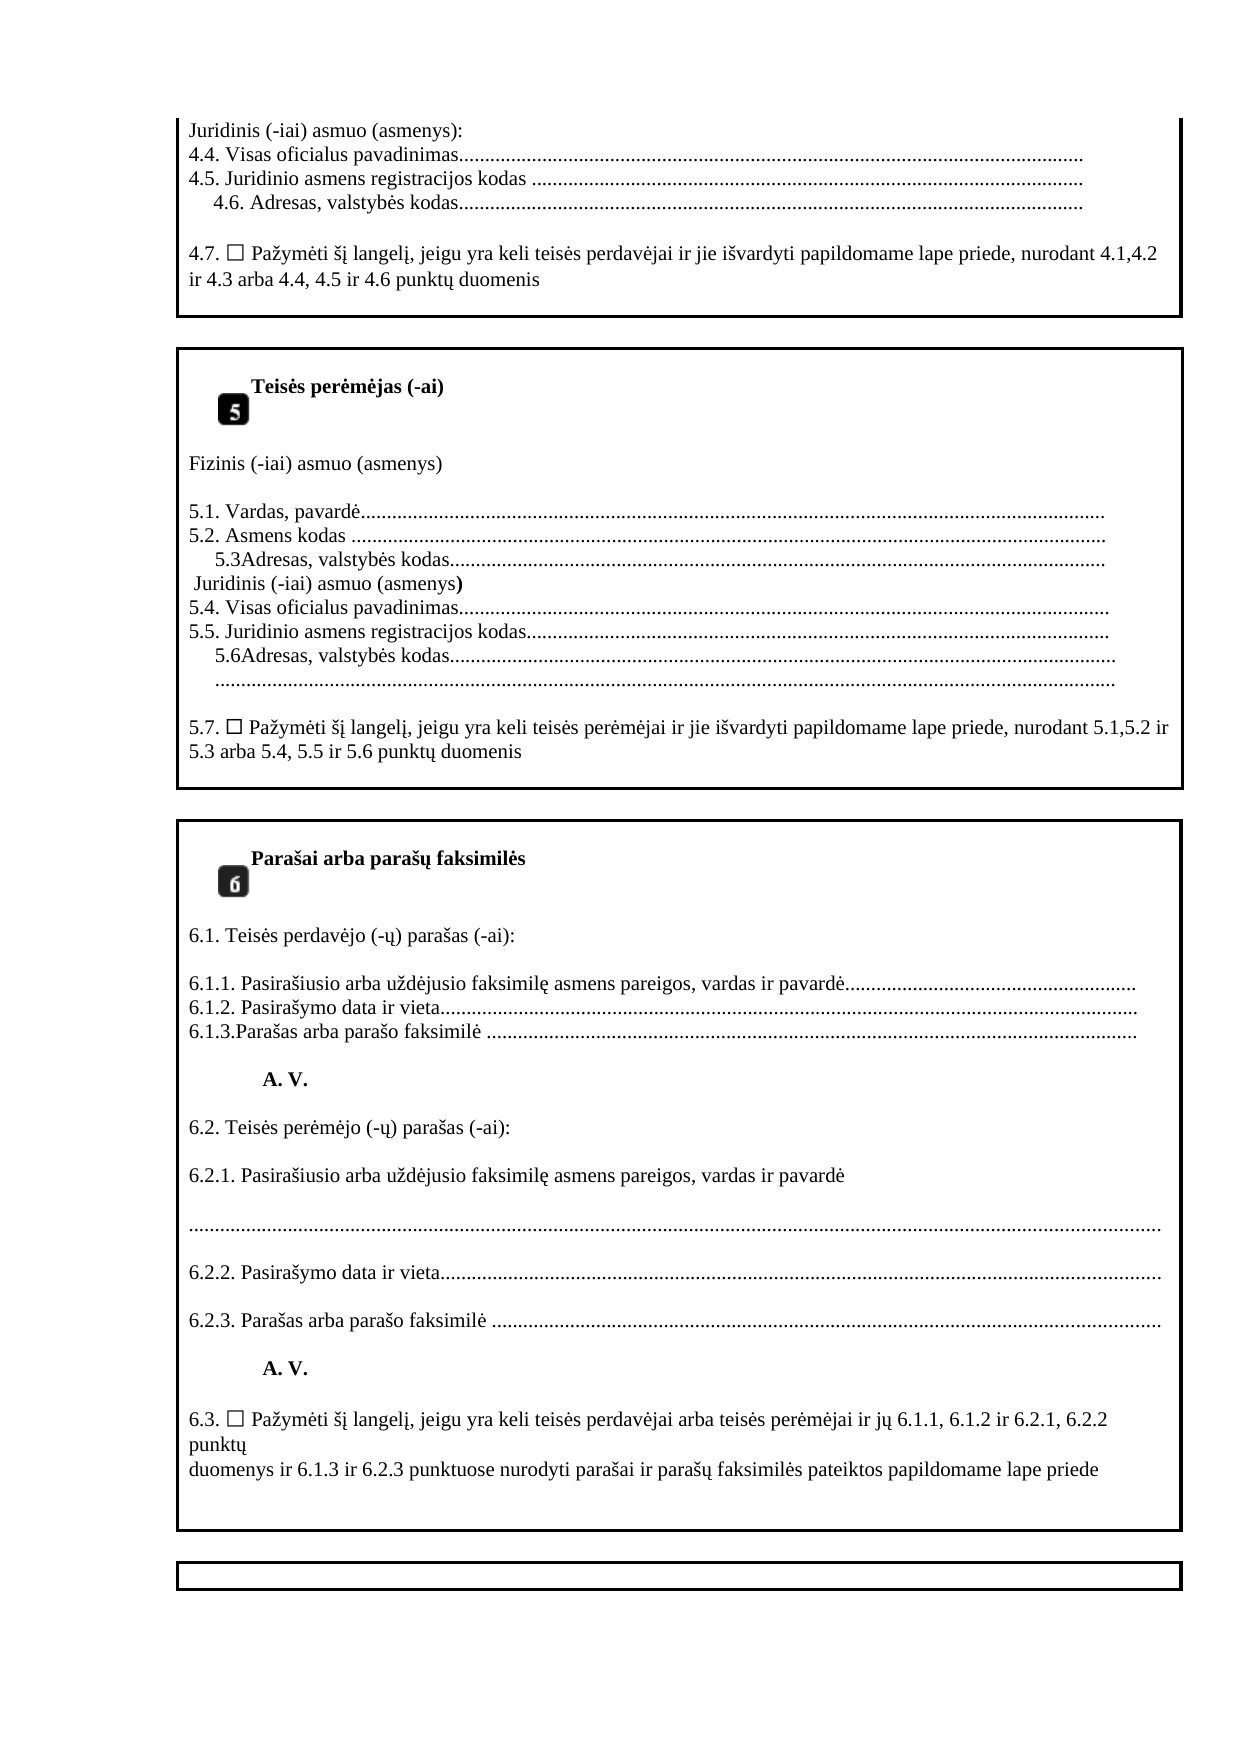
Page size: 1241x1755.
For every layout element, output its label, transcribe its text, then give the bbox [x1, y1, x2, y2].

table_header Parašai arba parašų faksimilės 6.1. Teisės perdavėjo (-ų) parašas (-ai): 6.1.1. Pasirašiusio arba uždėjusio faksimilę asmens pareigos, vardas ir pavardė........................................................ 6.1.2. Pasirašymo data ir vieta...................................................................................................................................... 6.1.3.Parašas arba parašo faksimilė ............................................................................................................................. A. V. 6.2. Teisės perėmėjo (-ų) parašas (-ai): 6.2.1. Pasirašiusio arba uždėjusio faksimilę asmens pareigos, vardas ir pavardė 6.2.2. Pasirašymo data ir vieta 6.2.3. Parašas arba parašo faksimilė A. V. 6.3. ⬜ Pažymėti šį langelį, jeigu yra keli teisės perdavėjai arba teisės perėmėjai ir jų 6.1.1, 6.1.2 ir 6.2.1, 6.2.2 punktų duomenys ir 6.1.3 ir 6.2.3 punktuose nurodyti parašai ir parašų faksimilės pateiktos papildomame lape priede [179, 822, 1179, 1529]
table_cell [179, 547, 203, 571]
table_cell Fizinis (-iai) asmuo (asmenys) 5.1. Vardas, pavardė............................................................................................................................................... 5.2. Asmens kodas ................................................................................................................................................. [179, 450, 1181, 547]
table_cell 5.7.  Pažymėti šį langelį, jeigu yra keli teisės perėmėjai ir jie išvardyti papildomame lape priede, nurodant 5.1,5.2 ir 5.3 arba 5.4, 5.5 ir 5.6 punktų duomenis [179, 715, 1181, 787]
table_cell 4.6. Adresas, valstybės kodas........................................................................................................................ [202, 190, 1179, 238]
table_header [203, 350, 1181, 374]
table_header [179, 350, 203, 374]
table_cell [179, 643, 203, 715]
table_cell 5.3Adresas, valstybės kodas.............................................................................................................................. [203, 547, 1181, 571]
table_cell Juridinis (-iai) asmuo (asmenys): 4.4. Visas oficialus pavadinimas........................................................................................................................ [179, 118, 1179, 166]
table_cell Teisės perėmėjas (-ai) [203, 374, 1181, 426]
table_cell [179, 374, 203, 426]
table_cell 4.7. ⬜ Pažymėti šį langelį, jeigu yra keli teisės perdavėjai ir jie išvardyti papildomame lape priede, nurodant 4.1,4.2 ir 4.3 arba 4.4, 4.5 ir 4.6 punktų duomenis [179, 239, 1179, 291]
table_cell [179, 426, 1181, 450]
table_header [179, 1564, 1179, 1588]
table_cell 4.5. Juridinio asmens registracijos kodas .......................................................................................................... [179, 166, 1179, 190]
table_cell [179, 190, 202, 238]
table_cell [179, 291, 1179, 315]
table_cell 5.6Adresas, valstybės kodas................................................................................................................................ ............................................................................................................................................................................. [203, 643, 1181, 715]
table_cell Juridinis (-iai) asmuo (asmenys) 5.4. Visas oficialus pavadinimas............................................................................................................................. 5.5. Juridinio asmens registracijos kodas................................................................................................................ [179, 571, 1181, 643]
